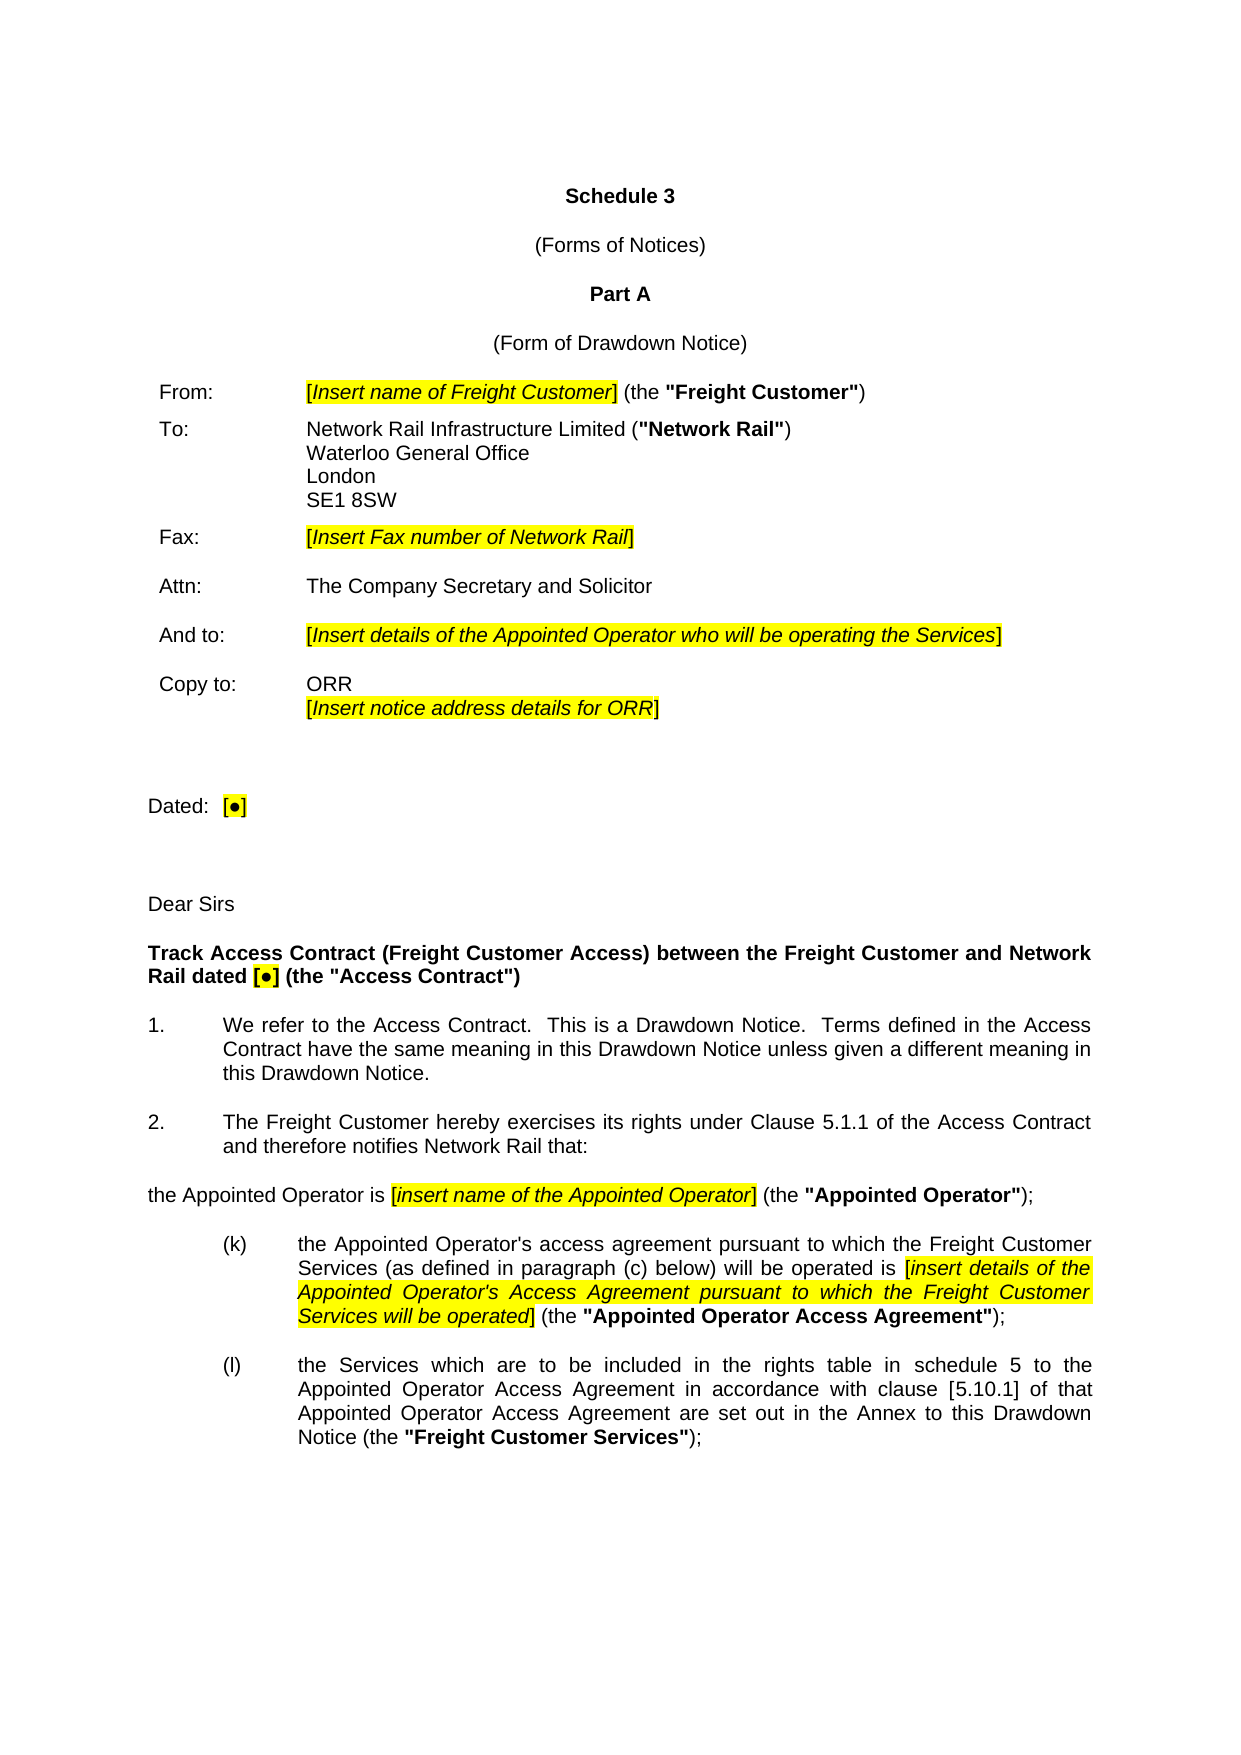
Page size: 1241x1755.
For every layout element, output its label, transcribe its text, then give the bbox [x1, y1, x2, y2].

table_cell [Insert details of the Appointed Operator who will be operating the Services] [295, 610, 1092, 659]
table_cell Attn: [148, 561, 295, 610]
table_header From: [148, 368, 295, 416]
table_cell The Company Secretary and Solicitor [295, 561, 1092, 610]
list Schedule 3 [148, 184, 1093, 208]
table_cell And to: [148, 610, 295, 659]
table_cell Copy to: [148, 659, 295, 732]
subtitle the Appointed Operator is [insert name of the Appointed Operator] (the "Appointed Operator"); [148, 1183, 1093, 1207]
list (Form of Drawdown Notice) [148, 331, 1093, 355]
text Dated: [●] [148, 793, 1093, 817]
table_cell [Insert Fax number of Network Rail] [295, 512, 1092, 561]
table_cell Fax: [148, 512, 295, 561]
table_cell ORR [Insert notice address details for ORR] [295, 659, 1092, 732]
subtitle the Appointed Operator's access agreement pursuant to which the Freight Customer Services (as defined in paragraph (c) below) will be operated is [insert details of the Appointed Operator's Access Agreement pursuant to which the Freight Customer Services will be operated] (the "Appointed Operator Access Agreement"); [223, 1232, 1093, 1328]
table_cell Network Rail Infrastructure Limited ("Network Rail") Waterloo General Office London SE1 8SW [295, 416, 1092, 512]
list Part A [148, 282, 1093, 306]
text Track Access Contract (Freight Customer Access) between the Freight Customer and Network Rail dated [●] (the "Access Contract") [148, 940, 1093, 988]
list We refer to the Access Contract. This is a Drawdown Notice. Terms defined in the Access Contract have the same meaning in this Drawdown Notice unless given a different meaning in this Drawdown Notice. [148, 1013, 1093, 1085]
text Dear Sirs [148, 891, 1093, 915]
list The Freight Customer hereby exercises its rights under Clause 5.1.1 of the Access Contract and therefore notifies Network Rail that: [148, 1110, 1093, 1158]
subtitle the Services which are to be included in the rights table in schedule 5 to the Appointed Operator Access Agreement in accordance with clause [5.10.1] of that Appointed Operator Access Agreement are set out in the Annex to this Drawdown Notice (the "Freight Customer Services"); [223, 1353, 1093, 1449]
list (Forms of Notices) [148, 233, 1093, 257]
table_cell To: [148, 416, 295, 512]
table_header [Insert name of Freight Customer] (the "Freight Customer") [295, 368, 1092, 416]
